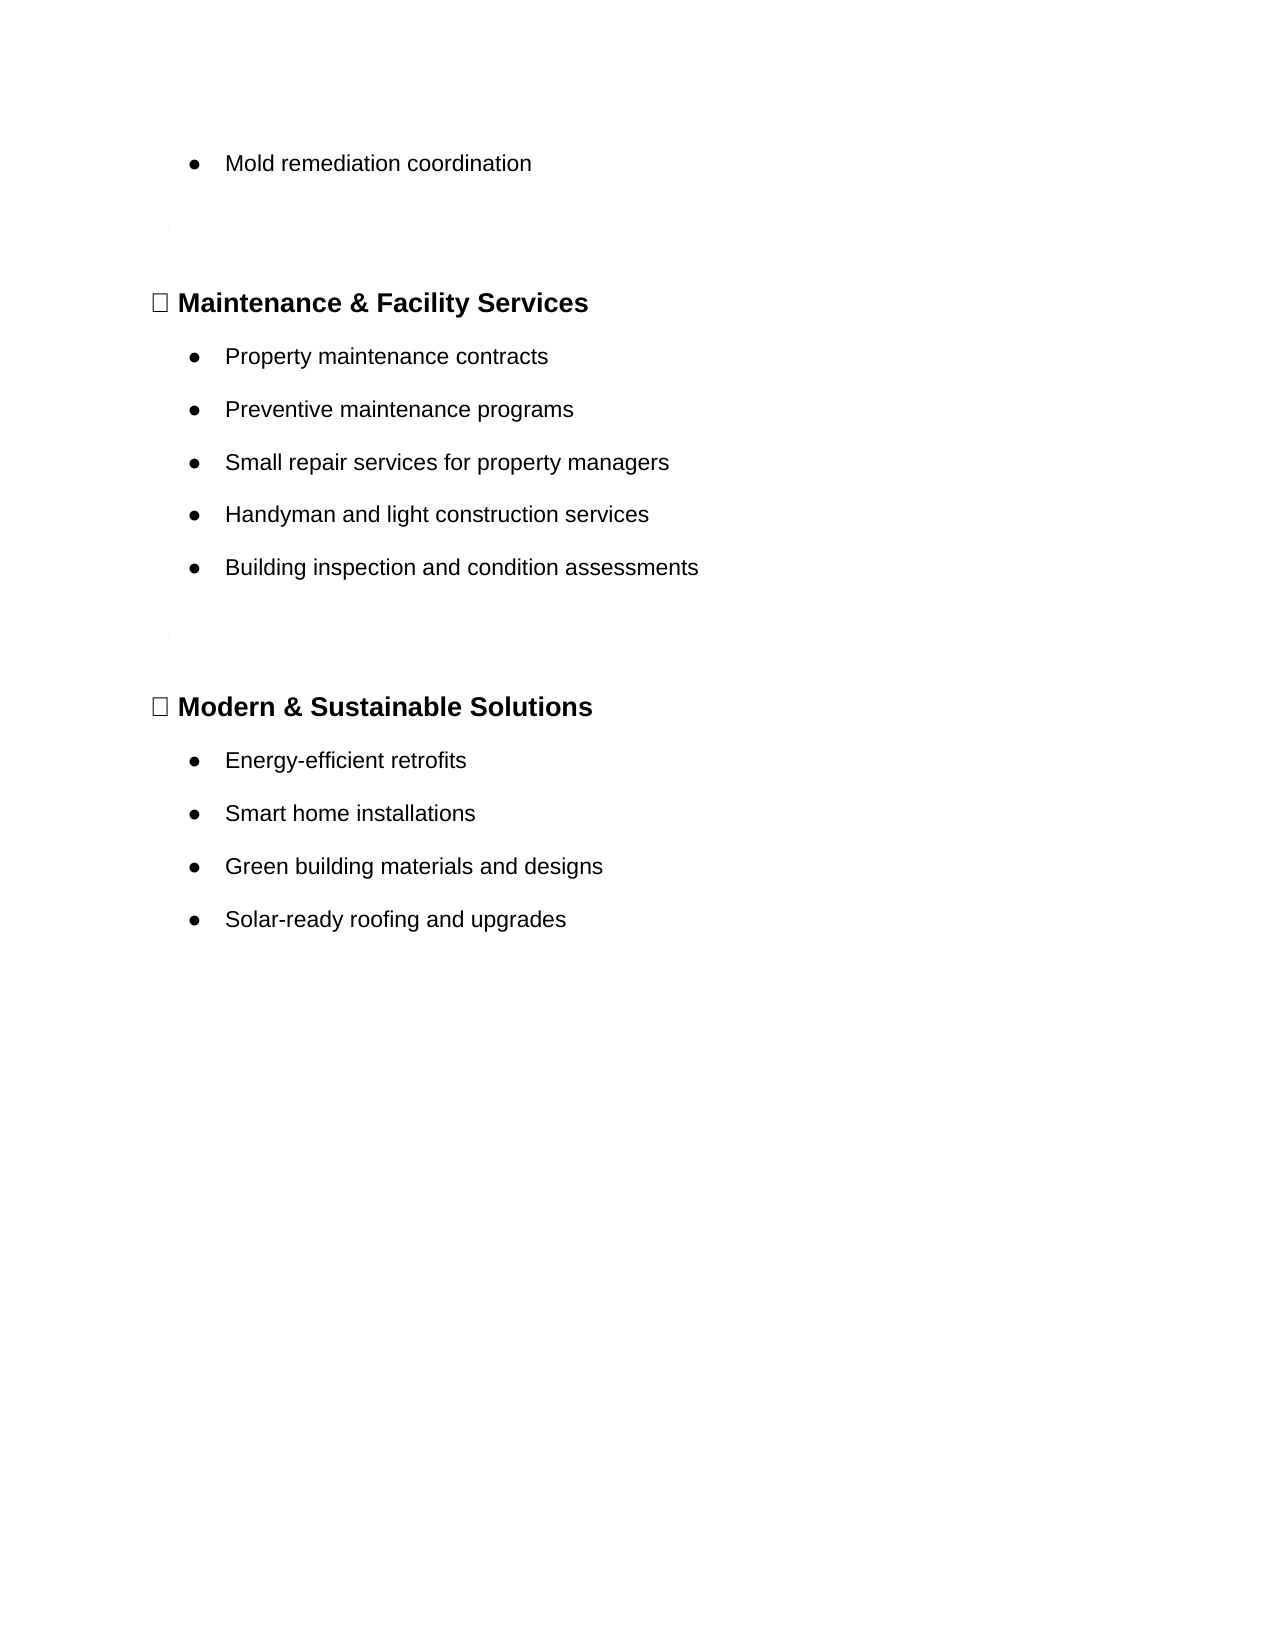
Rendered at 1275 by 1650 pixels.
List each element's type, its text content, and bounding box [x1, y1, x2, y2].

list Property maintenance contracts [187, 343, 1125, 396]
list Mold remediation coordination [187, 150, 1125, 203]
list Preventive maintenance programs [187, 396, 1125, 449]
list Green building materials and designs [187, 853, 1125, 906]
subtitle 🌿 Modern & Sustainable Solutions [150, 691, 1125, 722]
list Building inspection and condition assessments [187, 554, 1125, 607]
subtitle 🧰 Maintenance & Facility Services [150, 287, 1125, 318]
list Solar-ready roofing and upgrades [187, 906, 1125, 932]
list Smart home installations [187, 800, 1125, 853]
list Small repair services for property managers [187, 449, 1125, 501]
list Energy-efficient retrofits [187, 747, 1125, 800]
list Handyman and light construction services [187, 501, 1125, 554]
